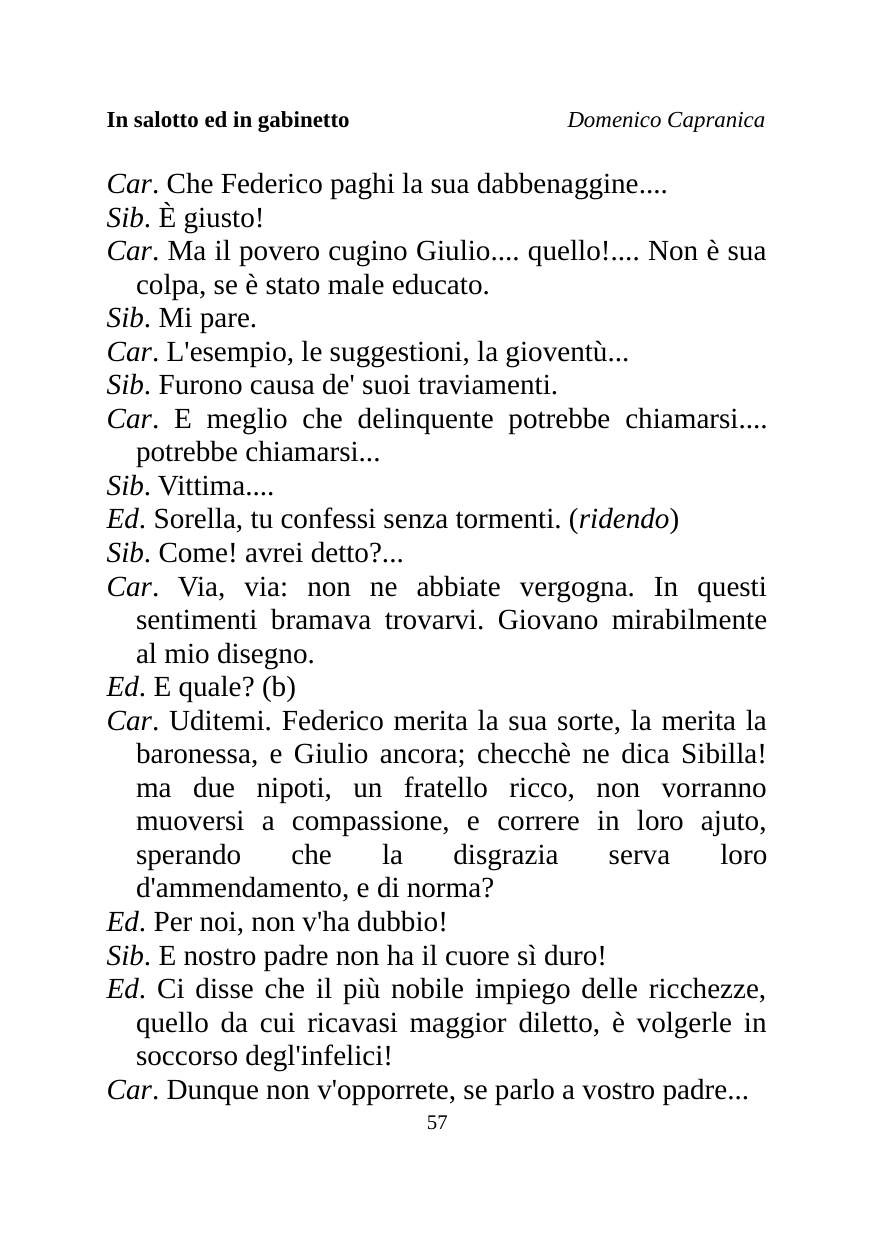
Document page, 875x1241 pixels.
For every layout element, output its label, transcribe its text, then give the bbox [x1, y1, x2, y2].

text Ed. Ci disse che il più nobile impiego delle ricchezze, quello da cui ricavasi maggior diletto, è volgerle in soccorso degl'infelici! [106, 971, 768, 1072]
text Ed. Sorella, tu confessi senza tormenti. (ridendo) [106, 502, 768, 535]
text Sib. Come! avrei detto?... [106, 535, 768, 569]
text Sib. Vittima.... [106, 468, 768, 502]
text Car. L'esempio, le suggestioni, la gioventù... [106, 334, 768, 367]
text Car. Che Federico paghi la sua dabbenaggine.... [106, 166, 768, 200]
text Car. E meglio che delinquente potrebbe chiamarsi.... potrebbe chiamarsi... [106, 401, 768, 468]
text Car. Ma il povero cugino Giulio.... quello!.... Non è sua colpa, se è stato male educato. [106, 233, 768, 300]
text Car. Uditemi. Federico merita la sua sorte, la merita la baronessa, e Giulio ancora; checchè ne dica Sibilla! ma due nipoti, un fratello ricco, non vorranno muoversi a compassione, e correre in loro ajuto, sperando che la disgrazia serva loro d'ammendamento, e di norma? [106, 703, 768, 904]
text Car. Dunque non v'opporrete, se parlo a vostro padre... [106, 1072, 768, 1105]
text Sib. E nostro padre non ha il cuore sì duro! [106, 938, 768, 971]
text Sib. Furono causa de' suoi traviamenti. [106, 367, 768, 401]
text Ed. E quale? (b) [106, 669, 768, 703]
text Car. Via, via: non ne abbiate vergogna. In questi sentimenti bramava trovarvi. Giovano mirabilmente al mio disegno. [106, 569, 768, 669]
text Ed. Per noi, non v'ha dubbio! [106, 904, 768, 938]
text Sib. Mi pare. [106, 300, 768, 334]
text Sib. È giusto! [106, 200, 768, 233]
